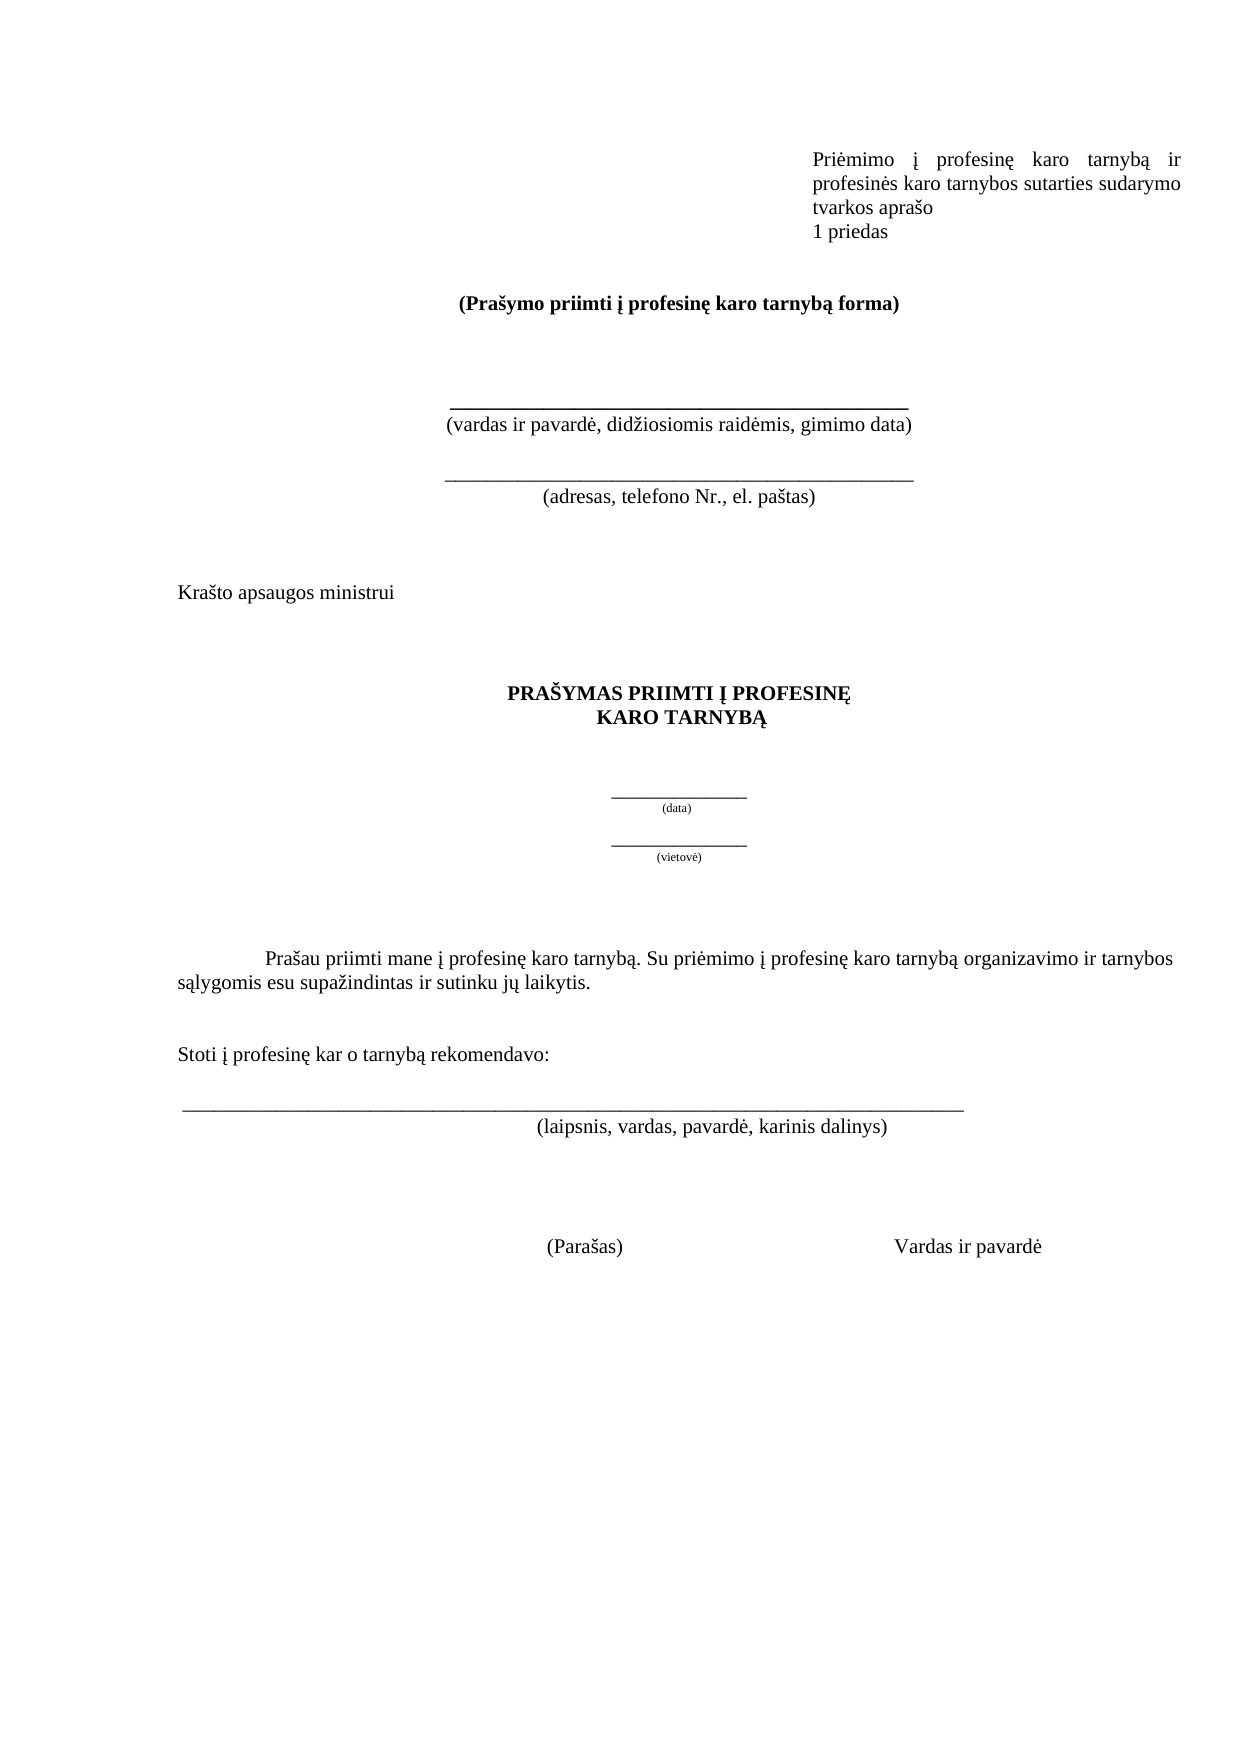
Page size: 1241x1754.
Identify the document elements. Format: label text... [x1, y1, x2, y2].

text KARO TARNYBĄ [177, 705, 1181, 729]
text _____________ [177, 825, 1181, 849]
text _____________ [177, 777, 1181, 801]
text (Parašas) Vardas ir pavardė [177, 1234, 1181, 1258]
text Stoti į profesinę kar o tarnybą rekomendavo: [177, 1042, 1181, 1066]
text PRAŠYMAS PRIIMTI Į PROFESINĘ [177, 681, 1181, 705]
text (Prašymo priimti į profesinę karo tarnybą forma) [177, 291, 1181, 315]
text (adresas, telefono Nr., el. paštas) [177, 484, 1181, 508]
text Krašto apsaugos ministrui [177, 580, 1181, 604]
text (data) [177, 801, 1181, 825]
text 1 priedas [812, 219, 1181, 243]
text ___________________________________________________________________________ [177, 1090, 1181, 1114]
text (laipsnis, vardas, pavardė, karinis dalinys) [177, 1114, 1181, 1138]
text _____________________________________________ [177, 460, 1181, 484]
text (vardas ir pavardė, didžiosiomis raidėmis, gimimo data) [177, 412, 1181, 436]
text (vietovė) [177, 849, 1181, 873]
text Prašau priimti mane į profesinę karo tarnybą. Su priėmimo į profesinę karo tarnybą organizavimo ir tarnybos sąlygomis esu supažindintas ir sutinku jų laikytis. [177, 946, 1181, 994]
text Priėmimo į profesinę karo tarnybą ir profesinės karo tarnybos sutarties sudarymo tvarkos aprašo [812, 147, 1181, 219]
text ____________________________________________ [177, 387, 1181, 412]
